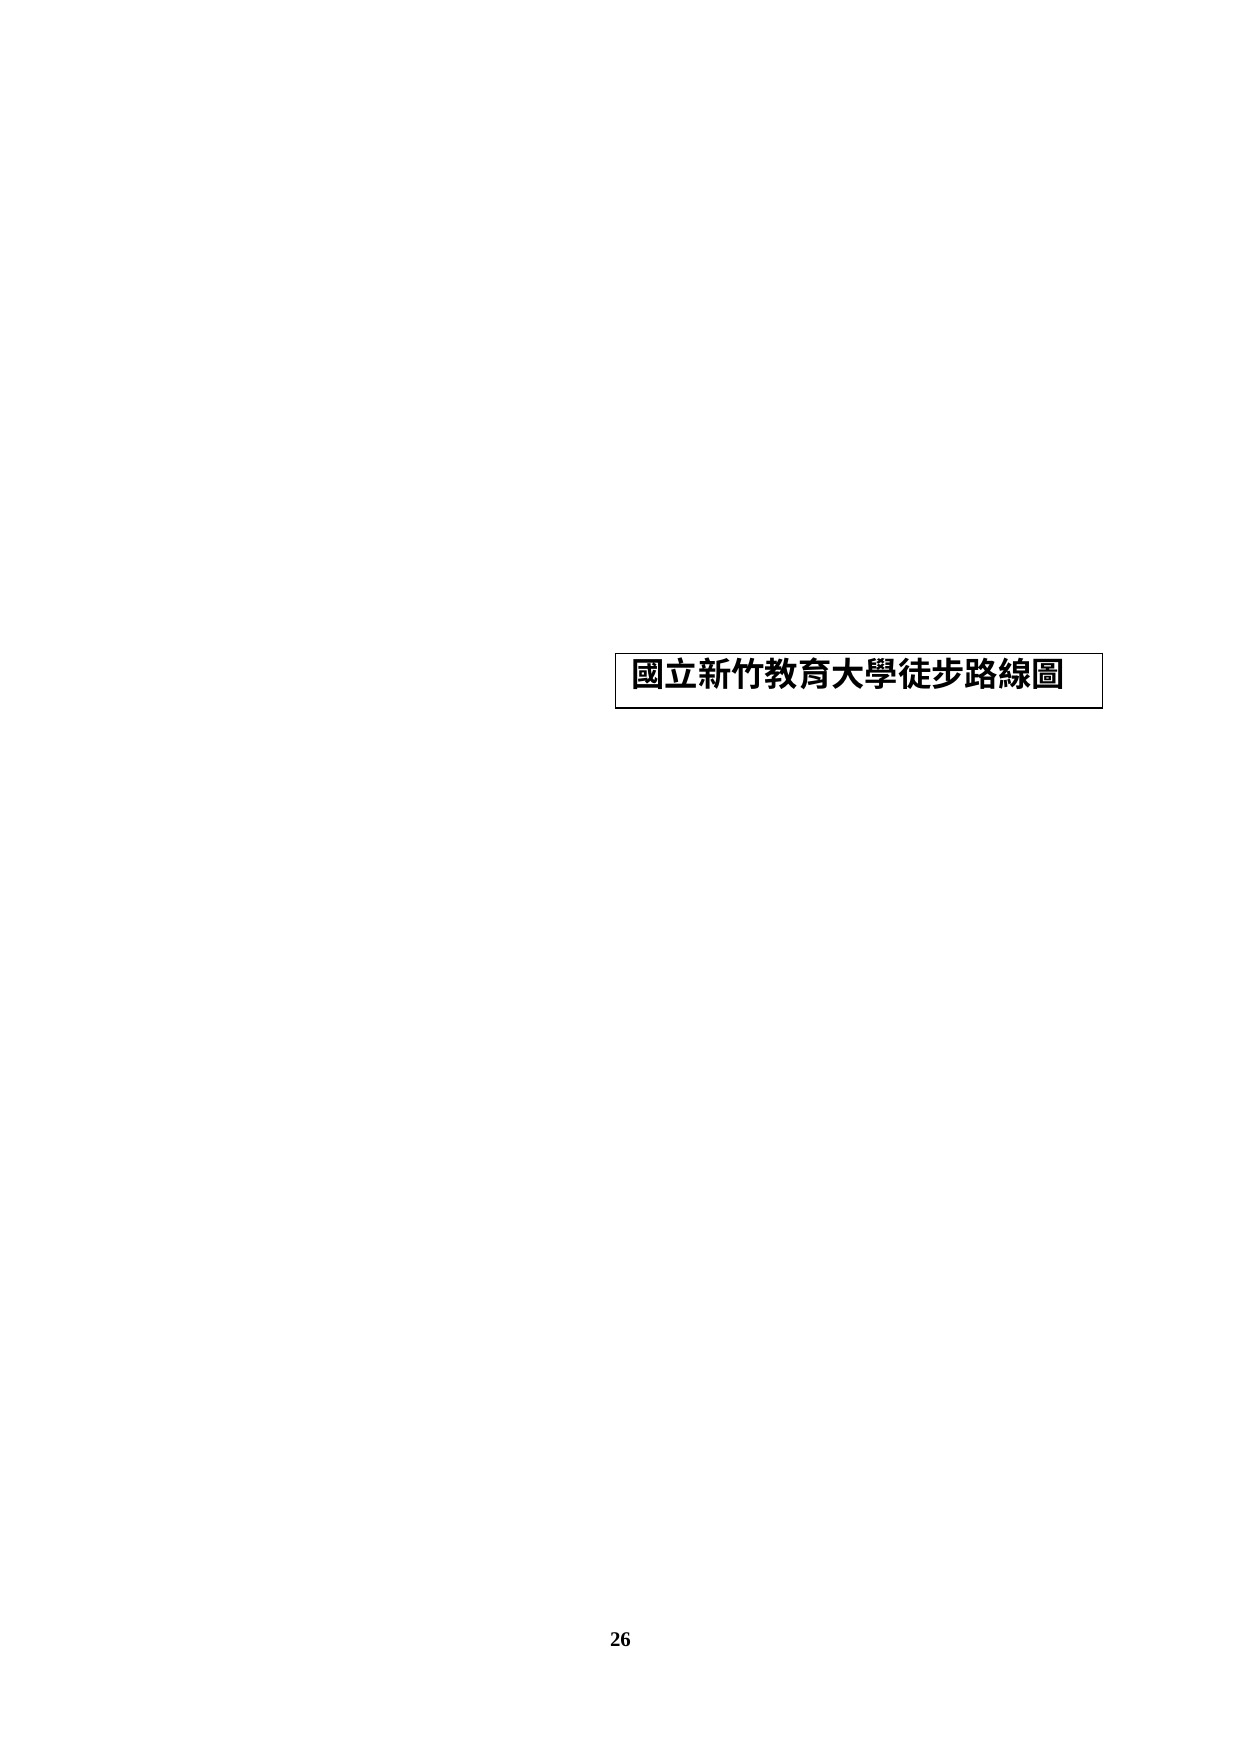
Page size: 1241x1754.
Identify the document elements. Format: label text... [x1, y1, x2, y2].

text 國立新竹教育大學徒步路線圖 [631, 661, 1087, 693]
